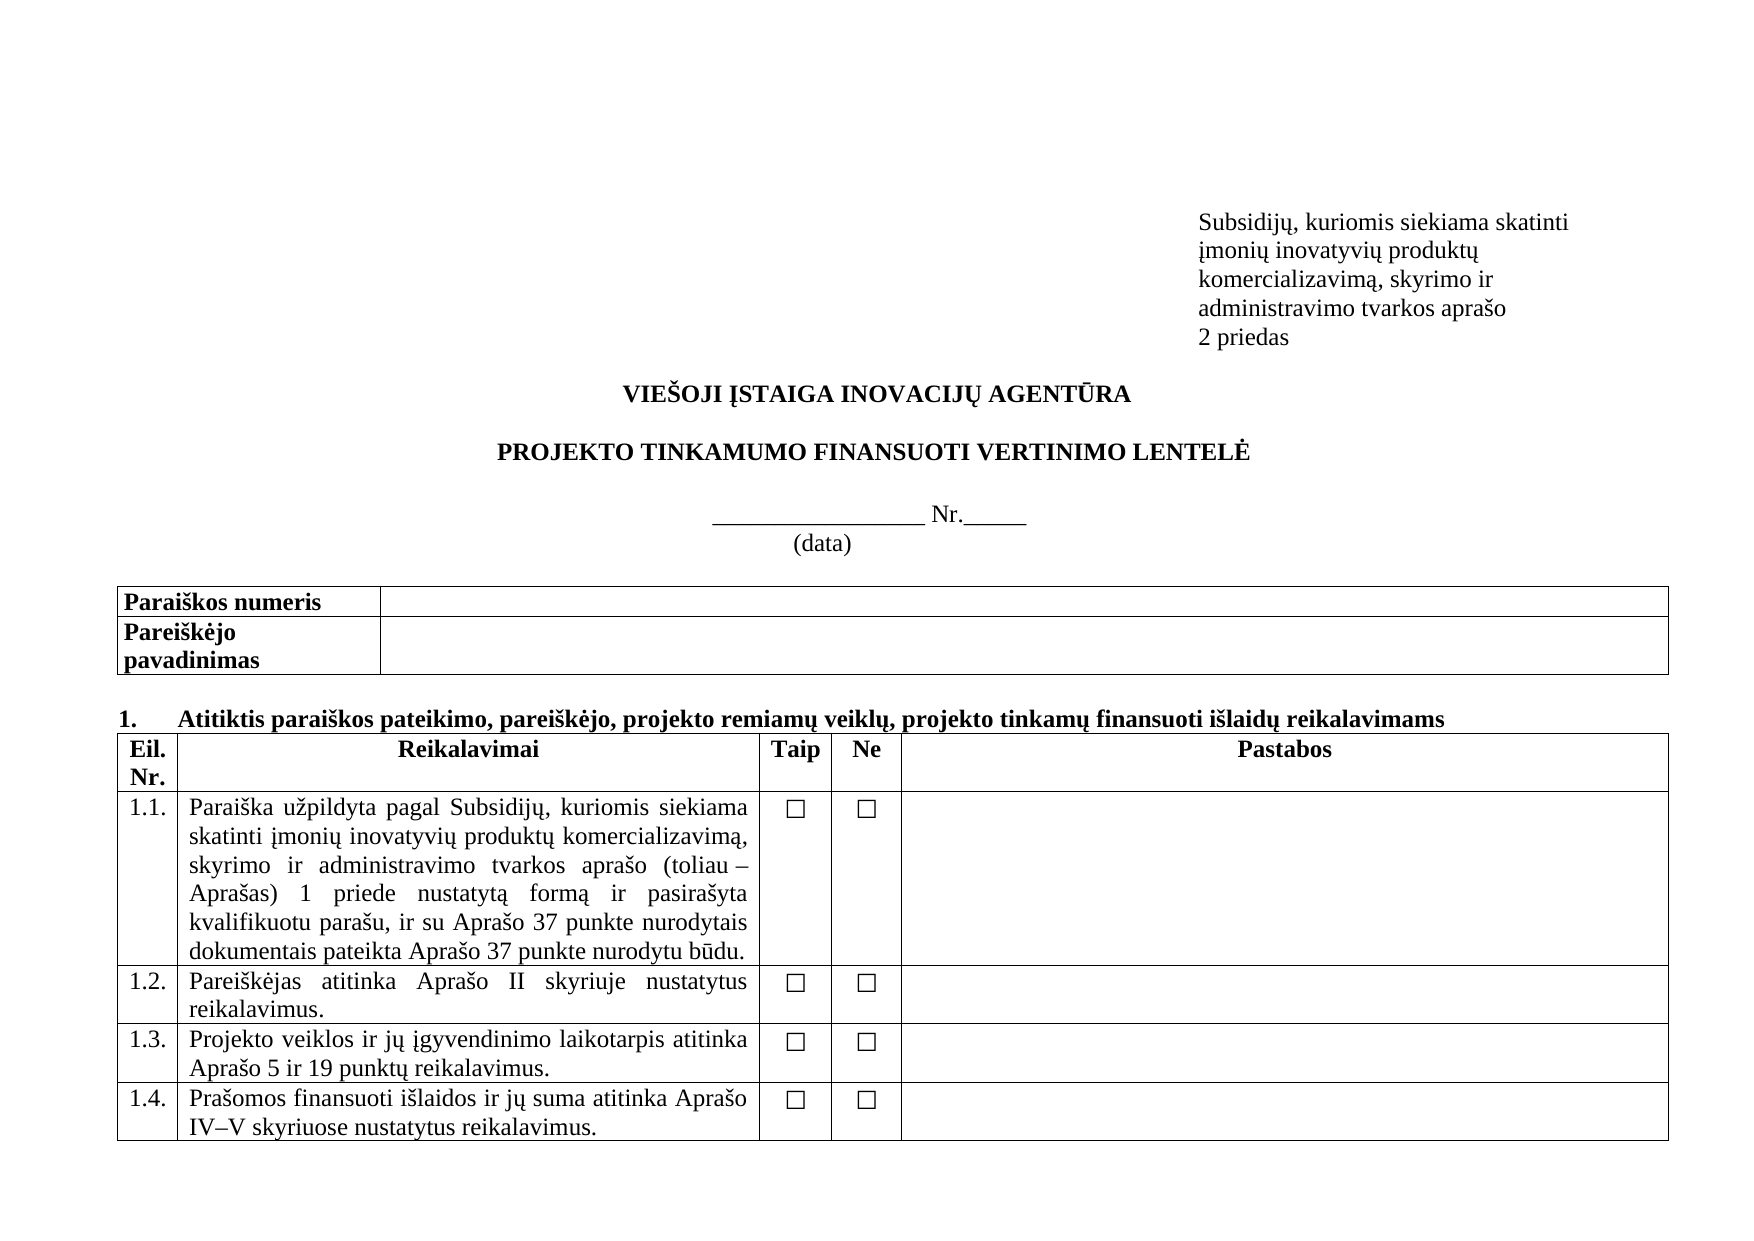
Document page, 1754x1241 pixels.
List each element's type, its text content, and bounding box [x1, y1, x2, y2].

text PROJEKTO Tinkamumo finansuoti VERTINIMO LENTELĖ [118, 437, 1636, 465]
table_cell Pareiškėjas atitinka Aprašo II skyriuje nustatytus reikalavimus. [178, 966, 759, 1023]
table_header Pastabos [902, 734, 1668, 791]
table_cell Prašomos finansuoti išlaidos ir jų suma atitinka Aprašo IV–V skyriuose nustatytus reikalavimus. [178, 1083, 759, 1140]
table_cell [902, 1083, 1668, 1140]
table_cell [902, 792, 1668, 965]
table_cell [902, 1024, 1668, 1082]
table_cell 1.4. [118, 1083, 177, 1140]
text _________________ Nr._____ [109, 499, 1636, 528]
table_cell ☐ [832, 1083, 901, 1140]
table_cell Paraiška užpildyta pagal Subsidijų, kuriomis siekiama skatinti įmonių inovatyvių produktų komercializavimą, skyrimo ir administravimo tvarkos aprašo (toliau – Aprašas) 1 priede nustatytą formą ir pasirašyta kvalifikuotu parašu, ir su Aprašo 37 punkte nurodytais dokumentais pateikta Aprašo 37 punkte nurodytu būdu. [178, 792, 759, 965]
text (data) [649, 528, 1636, 557]
text 2 priedas [1198, 322, 1636, 350]
table_cell ☐ [760, 1083, 831, 1140]
table_cell ☐ [760, 792, 831, 965]
table_cell ☐ [832, 966, 901, 1023]
table_cell [381, 617, 1668, 674]
table_cell ☐ [832, 792, 901, 965]
table_header Reikalavimai [178, 734, 759, 791]
table_cell Projekto veiklos ir jų įgyvendinimo laikotarpis atitinka Aprašo 5 ir 19 punktų reikalavimus. [178, 1024, 759, 1082]
table_header Ne [832, 734, 901, 791]
table_header Paraiškos numeris [118, 587, 380, 616]
table_cell 1.3. [118, 1024, 177, 1082]
table_cell ☐ [760, 966, 831, 1023]
table_cell [902, 966, 1668, 1023]
table_header Eil. Nr. [118, 734, 177, 791]
table_cell 1.2. [118, 966, 177, 1023]
table_header [381, 587, 1668, 616]
table_header Taip [760, 734, 831, 791]
table_cell ☐ [832, 1024, 901, 1082]
table_cell 1.1. [118, 792, 177, 965]
table_cell ☐ [760, 1024, 831, 1082]
text 1. Atitiktis paraiškos pateikimo, pareiškėjo, projekto remiamų veiklų, projekto tinkamų finansuoti išlaidų reikalavimams [109, 704, 1636, 733]
table_cell Pareiškėjo pavadinimas [118, 617, 380, 674]
text Subsidijų, kuriomis siekiama skatinti įmonių inovatyvių produktų komercializavimą, skyrimo ir administravimo tvarkos aprašo [1198, 207, 1636, 322]
text VIEŠOJI ĮSTAIGA INOVACIJŲ AGENTŪRA [118, 379, 1636, 408]
